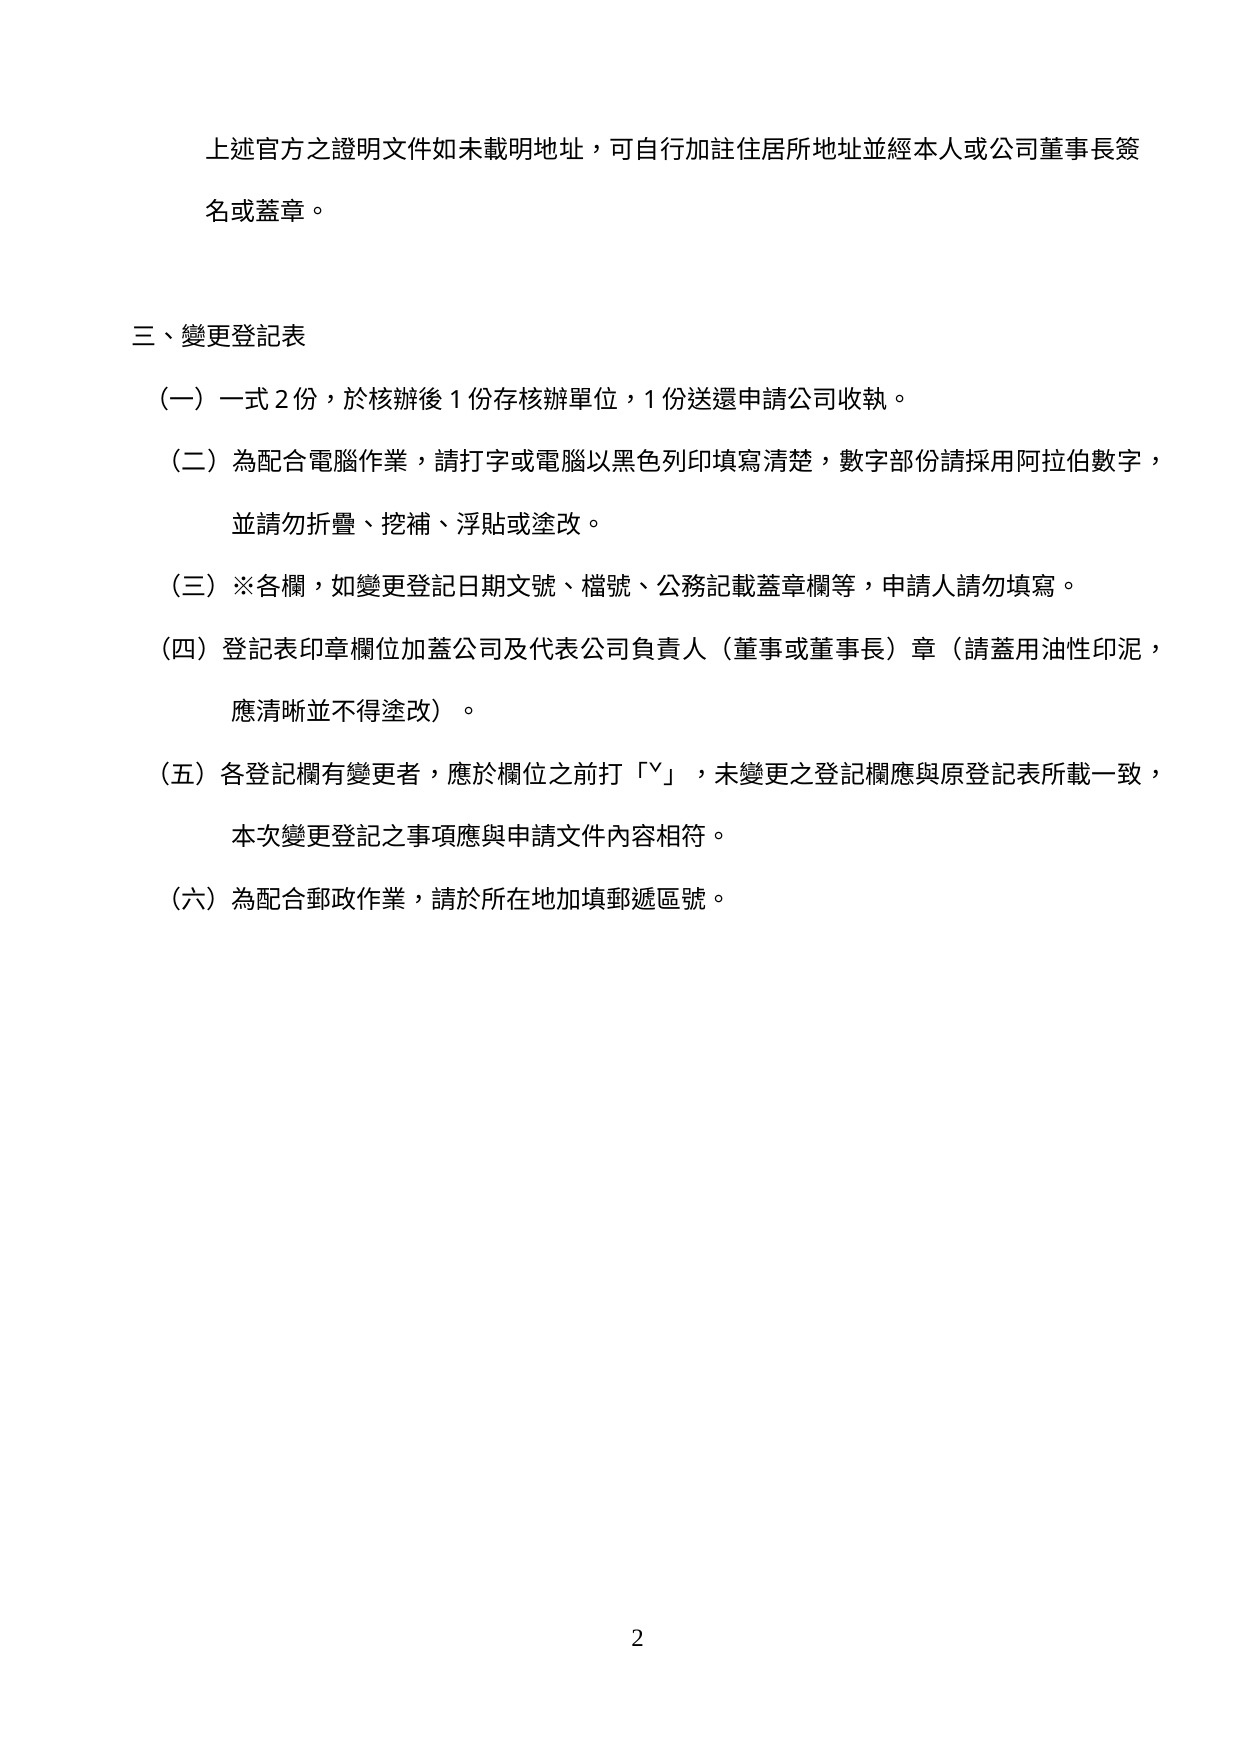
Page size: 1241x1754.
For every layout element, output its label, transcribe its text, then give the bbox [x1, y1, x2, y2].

text （五）各登記欄有變更者，應於欄位之前打「ˇ」，未變更之登記欄應與原登記表所載一致，本次變更登記之事項應與申請文件內容相符。 [131, 731, 1144, 856]
text （六）為配合郵政作業，請於所在地加填郵遞區號。 [131, 856, 1144, 918]
text 上述官方之證明文件如未載明地址，可自行加註住居所地址並經本人或公司董事長簽名或蓋章。 [205, 106, 1144, 231]
text （四）登記表印章欄位加蓋公司及代表公司負責人（董事或董事長）章（請蓋用油性印泥，應清晰並不得塗改）。 [131, 606, 1144, 731]
text （三）※各欄，如變更登記日期文號、檔號、公務記載蓋章欄等，申請人請勿填寫。 [131, 543, 1144, 606]
text （二）為配合電腦作業，請打字或電腦以黑色列印填寫清楚，數字部份請採用阿拉伯數字，並請勿折疊、挖補、浮貼或塗改。 [156, 418, 1144, 543]
text （一）一式2份，於核辦後1份存核辦單位，1份送還申請公司收執。 [131, 356, 1144, 418]
text 三、變更登記表 [131, 293, 1144, 356]
